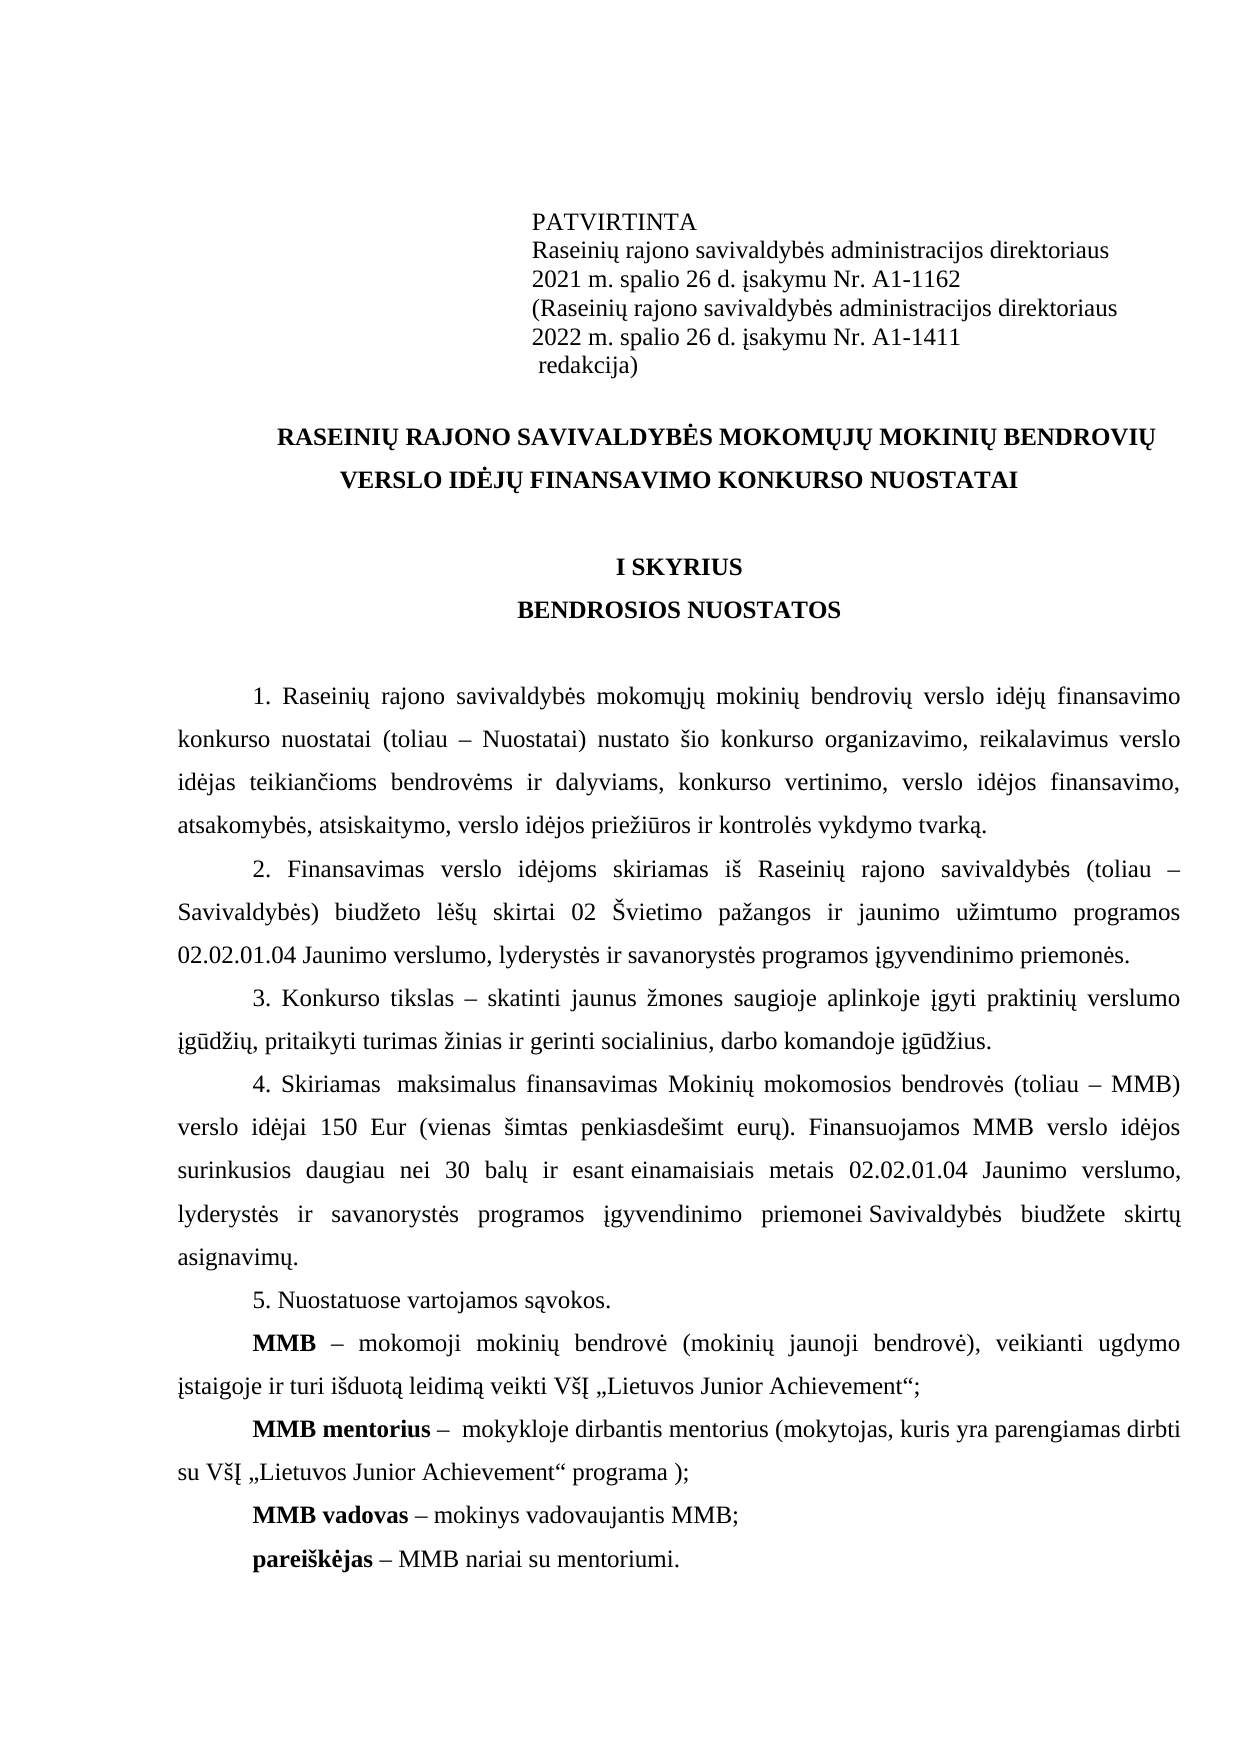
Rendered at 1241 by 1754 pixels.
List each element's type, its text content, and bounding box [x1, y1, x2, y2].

text BENDROSIOS NUOSTATOS [177, 595, 1181, 624]
text pareiškėjas – MMB nariai su mentoriumi. [177, 1544, 1181, 1572]
text PATVIRTINTA [532, 207, 1181, 236]
text MMB – mokomoji mokinių bendrovė (mokinių jaunoji bendrovė), veikianti ugdymo įstaigoje ir turi išduotą leidimą veikti VšĮ „Lietuvos Junior Achievement“; [177, 1328, 1181, 1400]
text (Raseinių rajono savivaldybės administracijos direktoriaus [532, 293, 1181, 322]
text 3. Konkurso tikslas – skatinti jaunus žmones saugioje aplinkoje įgyti praktinių verslumo įgūdžių, pritaikyti turimas žinias ir gerinti socialinius, darbo komandoje įgūdžius. [177, 983, 1181, 1055]
text RASEINIŲ RAJONO SAVIVALDYBĖS MOKOMŲJŲ MOKINIŲ BENDROVIŲ VERSLO IDĖJŲ FINANSAVIMO KONKURSO NUOSTATAI [177, 422, 1181, 494]
text 5. Nuostatuose vartojamos sąvokos. [177, 1285, 1181, 1314]
text redakcija) [532, 351, 1181, 379]
text MMB mentorius – mokykloje dirbantis mentorius (mokytojas, kuris yra parengiamas dirbti su VšĮ „Lietuvos Junior Achievement“ programa ); [177, 1414, 1181, 1486]
text Raseinių rajono savivaldybės administracijos direktoriaus [532, 236, 1181, 264]
text 2. Finansavimas verslo idėjoms skiriamas iš Raseinių rajono savivaldybės (toliau – Savivaldybės) biudžeto lėšų skirtai 02 Švietimo pažangos ir jaunimo užimtumo programos 02.02.01.04 Jaunimo verslumo, lyderystės ir savanorystės programos įgyvendinimo priemonės. [177, 854, 1181, 969]
text MMB vadovas – mokinys vadovaujantis MMB; [177, 1501, 1181, 1529]
text I SKYRIUS [177, 552, 1181, 581]
text 4. Skiriamas maksimalus finansavimas Mokinių mokomosios bendrovės (toliau – MMB) verslo idėjai 150 Eur (vienas šimtas penkiasdešimt eurų). Finansuojamos MMB verslo idėjos surinkusios daugiau nei 30 balų ir esant einamaisiais metais 02.02.01.04 Jaunimo verslumo, lyderystės ir savanorystės programos įgyvendinimo priemonei Savivaldybės biudžete skirtų asignavimų. [177, 1069, 1181, 1271]
text 2022 m. spalio 26 d. įsakymu Nr. A1-1411 [532, 322, 1181, 351]
text 1. Raseinių rajono savivaldybės mokomųjų mokinių bendrovių verslo idėjų finansavimo konkurso nuostatai (toliau – Nuostatai) nustato šio konkurso organizavimo, reikalavimus verslo idėjas teikiančioms bendrovėms ir dalyviams, konkurso vertinimo, verslo idėjos finansavimo, atsakomybės, atsiskaitymo, verslo idėjos priežiūros ir kontrolės vykdymo tvarką. [177, 681, 1181, 839]
text 2021 m. spalio 26 d. įsakymu Nr. A1-1162 [532, 264, 1181, 293]
